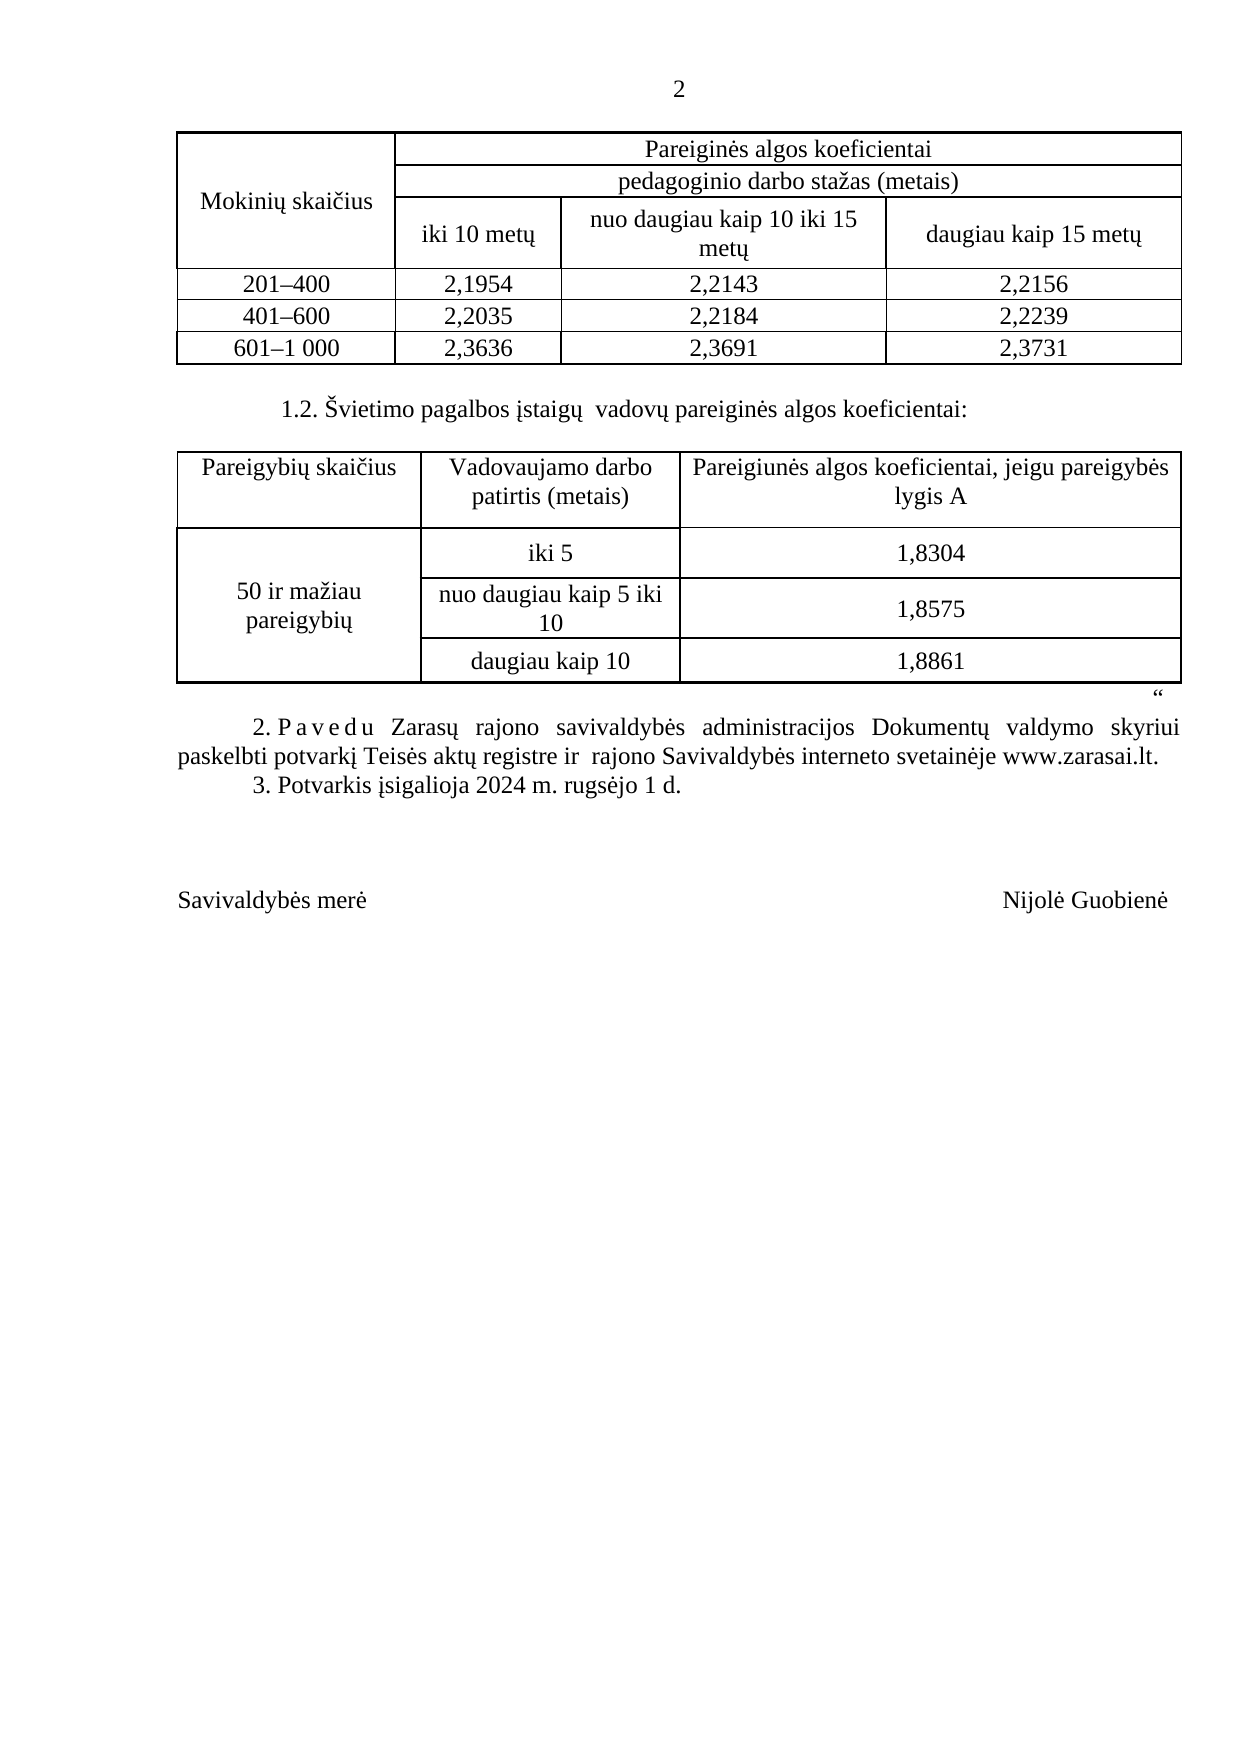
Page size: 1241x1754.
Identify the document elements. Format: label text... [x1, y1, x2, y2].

table_cell 2,3691 [562, 332, 885, 363]
table_cell 1,8304 [681, 528, 1180, 577]
table_cell 1,8861 [681, 639, 1180, 681]
table_cell 401–600 [178, 300, 395, 331]
table_cell nuo daugiau kaip 5 iki 10 [422, 579, 679, 637]
table_header Pareigybių skaičius [178, 453, 420, 527]
table_header Pareiginės algos koeficientai [396, 134, 1181, 164]
text 3. Potvarkis įsigalioja 2024 m. rugsėjo 1 d. [177, 770, 1181, 798]
table_cell 2,3636 [396, 332, 560, 363]
table_cell 2,2035 [396, 300, 561, 331]
table_cell 601–1 000 [178, 332, 394, 363]
table_header Pareigiunės algos koeficientai, jeigu pareigybės lygis A [681, 453, 1180, 527]
table_cell 50 ir mažiau pareigybių [178, 529, 420, 681]
table_cell 2,2239 [887, 300, 1181, 331]
table_cell 2,2184 [562, 300, 886, 331]
table_header Vadovaujamo darbo patirtis (metais) [422, 453, 679, 527]
table_cell 2,2156 [887, 269, 1181, 298]
table_cell 1,8575 [681, 579, 1180, 637]
text 2. Pavedu Zarasų rajono savivaldybės administracijos Dokumentų valdymo skyriui paskelbti potvarkį Teisės aktų registre ir rajono Savivaldybės interneto svetainėje www.zarasai.lt. [177, 712, 1181, 770]
table_cell daugiau kaip 10 [422, 639, 679, 681]
table_header Mokinių skaičius [178, 134, 394, 268]
table_cell 201–400 [178, 269, 395, 298]
table_cell 2,3731 [887, 332, 1181, 363]
text 1.2. Švietimo pagalbos įstaigų vadovų pareiginės algos koeficientai: [177, 394, 1181, 423]
table_cell pedagoginio darbo stažas (metais) [396, 166, 1181, 196]
table_cell iki 10 metų [396, 198, 560, 268]
table_cell 2,2143 [562, 269, 886, 298]
text “ [1077, 683, 1190, 712]
table_cell 2,1954 [396, 269, 561, 298]
text Savivaldybės merė Nijolė Guobienė [177, 885, 1181, 913]
table_cell iki 5 [422, 529, 679, 577]
table_cell daugiau kaip 15 metų [887, 198, 1181, 268]
table_cell nuo daugiau kaip 10 iki 15 metų [562, 198, 885, 268]
